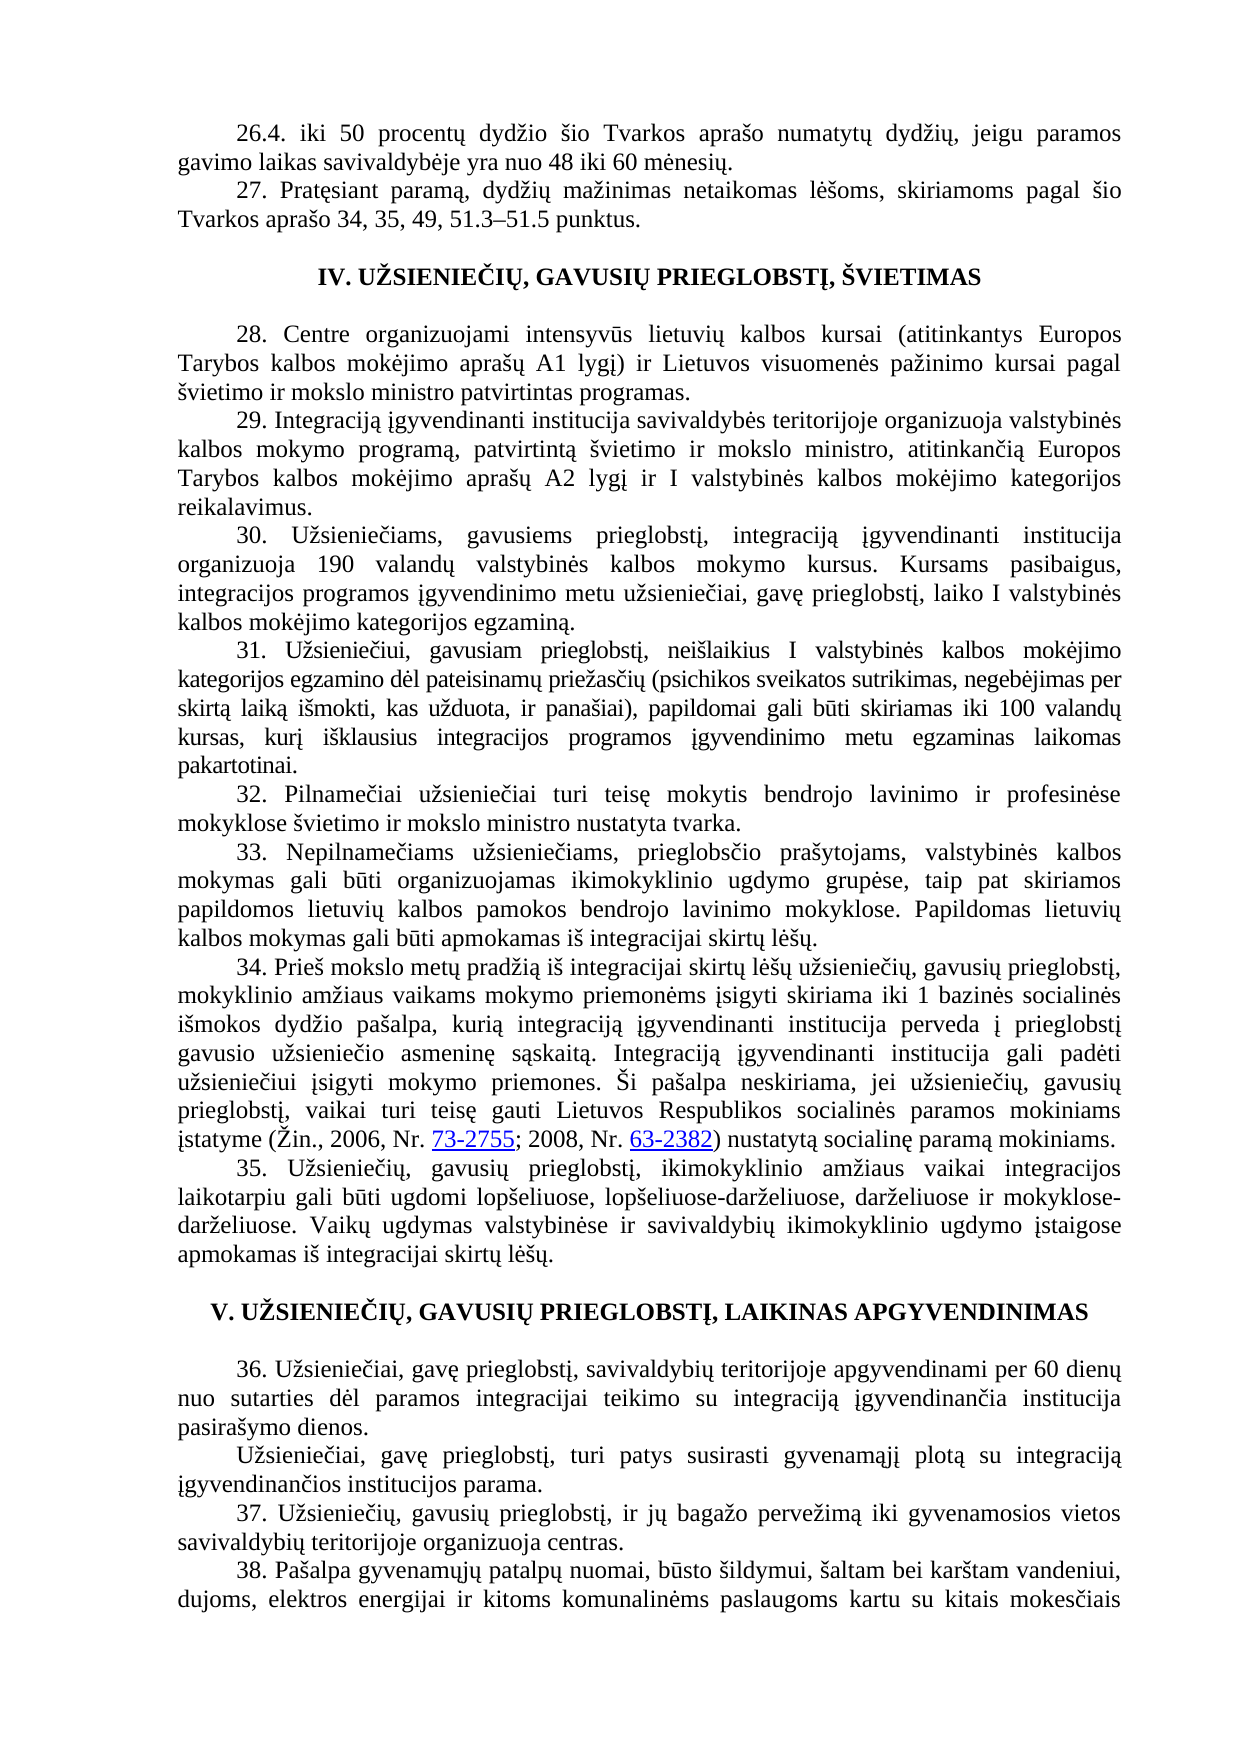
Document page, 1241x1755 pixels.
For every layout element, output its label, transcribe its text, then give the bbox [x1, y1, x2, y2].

text 31. Užsieniečiui, gavusiam prieglobstį, neišlaikius I valstybinės kalbos mokėjimo kategorijos egzamino dėl pateisinamų priežasčių (psichikos sveikatos sutrikimas, negebėjimas per skirtą laiką išmokti, kas užduota, ir panašiai), papildomai gali būti skiriamas iki 100 valandų kursas, kurį išklausius integracijos programos įgyvendinimo metu egzaminas laikomas pakartotinai. [177, 636, 1122, 779]
text 34. Prieš mokslo metų pradžią iš integracijai skirtų lėšų užsieniečių, gavusių prieglobstį, mokyklinio amžiaus vaikams mokymo priemonėms įsigyti skiriama iki 1 bazinės socialinės išmokos dydžio pašalpa, kurią integraciją įgyvendinanti institucija perveda į prieglobstį gavusio užsieniečio asmeninę sąskaitą. Integraciją įgyvendinanti institucija gali padėti užsieniečiui įsigyti mokymo priemones. Ši pašalpa neskiriama, jei užsieniečių, gavusių prieglobstį, vaikai turi teisę gauti Lietuvos Respublikos socialinės paramos mokiniams įstatyme (Žin., 2006, Nr. 73-2755; 2008, Nr. 63-2382) nustatytą socialinę paramą mokiniams. [177, 952, 1122, 1153]
text 33. Nepilnamečiams užsieniečiams, prieglobsčio prašytojams, valstybinės kalbos mokymas gali būti organizuojamas ikimokyklinio ugdymo grupėse, taip pat skiriamos papildomos lietuvių kalbos pamokos bendrojo lavinimo mokyklose. Papildomas lietuvių kalbos mokymas gali būti apmokamas iš integracijai skirtų lėšų. [177, 837, 1122, 952]
text 28. Centre organizuojami intensyvūs lietuvių kalbos kursai (atitinkantys Europos Tarybos kalbos mokėjimo aprašų A1 lygį) ir Lietuvos visuomenės pažinimo kursai pagal švietimo ir mokslo ministro patvirtintas programas. [177, 319, 1122, 406]
text Užsieniečiai, gavę prieglobstį, turi patys susirasti gyvenamąjį plotą su integraciją įgyvendinančios institucijos parama. [177, 1441, 1122, 1498]
text 37. Užsieniečių, gavusių prieglobstį, ir jų bagažo pervežimą iki gyvenamosios vietos savivaldybių teritorijoje organizuoja centras. [177, 1498, 1122, 1556]
text 30. Užsieniečiams, gavusiems prieglobstį, integraciją įgyvendinanti institucija organizuoja 190 valandų valstybinės kalbos mokymo kursus. Kursams pasibaigus, integracijos programos įgyvendinimo metu užsieniečiai, gavę prieglobstį, laiko I valstybinės kalbos mokėjimo kategorijos egzaminą. [177, 521, 1122, 636]
text 32. Pilnamečiai užsieniečiai turi teisę mokytis bendrojo lavinimo ir profesinėse mokyklose švietimo ir mokslo ministro nustatyta tvarka. [177, 779, 1122, 837]
text 26.4. iki 50 procentų dydžio šio Tvarkos aprašo numatytų dydžių, jeigu paramos gavimo laikas savivaldybėje yra nuo 48 iki 60 mėnesių. [177, 118, 1122, 176]
text IV. UŽSIENIEČIŲ, GAVUSIŲ PRIEGLOBSTĮ, ŠVIETIMAS [177, 262, 1122, 291]
text 35. Užsieniečių, gavusių prieglobstį, ikimokyklinio amžiaus vaikai integracijos laikotarpiu gali būti ugdomi lopšeliuose, lopšeliuose-darželiuose, darželiuose ir mokyklose-darželiuose. Vaikų ugdymas valstybinėse ir savivaldybių ikimokyklinio ugdymo įstaigose apmokamas iš integracijai skirtų lėšų. [177, 1153, 1122, 1268]
text V. UŽSIENIEČIŲ, GAVUSIŲ PRIEGLOBSTĮ, LAIKINAS APGYVENDINIMAS [177, 1297, 1122, 1326]
text 29. Integraciją įgyvendinanti institucija savivaldybės teritorijoje organizuoja valstybinės kalbos mokymo programą, patvirtintą švietimo ir mokslo ministro, atitinkančią Europos Tarybos kalbos mokėjimo aprašų A2 lygį ir I valstybinės kalbos mokėjimo kategorijos reikalavimus. [177, 406, 1122, 521]
text 36. Užsieniečiai, gavę prieglobstį, savivaldybių teritorijoje apgyvendinami per 60 dienų nuo sutarties dėl paramos integracijai teikimo su integraciją įgyvendinančia institucija pasirašymo dienos. [177, 1354, 1122, 1441]
text 38. Pašalpa gyvenamųjų patalpų nuomai, būsto šildymui, šaltam bei karštam vandeniui, dujoms, elektros energijai ir kitoms komunalinėms paslaugoms kartu su kitais mokesčiais [177, 1556, 1122, 1613]
text 27. Pratęsiant paramą, dydžių mažinimas netaikomas lėšoms, skiriamoms pagal šio Tvarkos aprašo 34, 35, 49, 51.3–51.5 punktus. [177, 176, 1122, 233]
